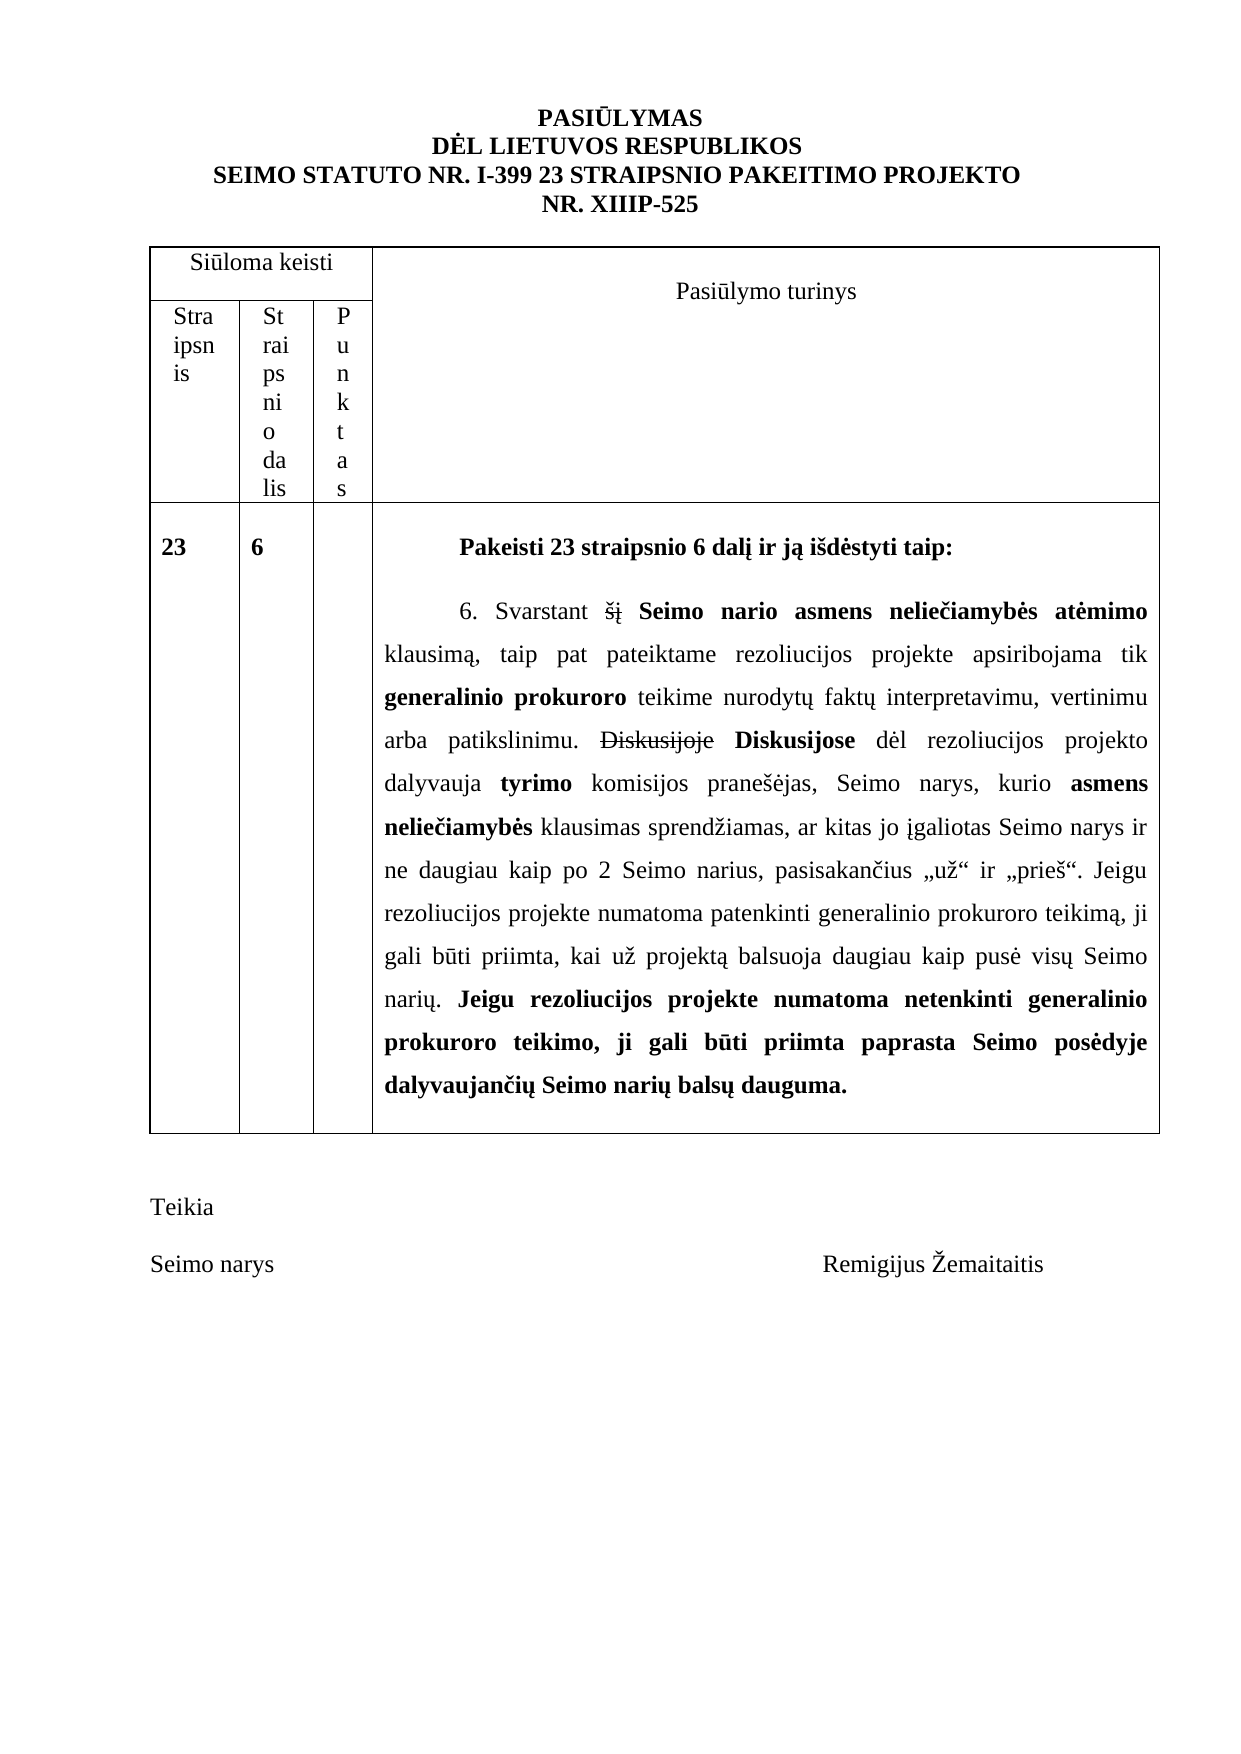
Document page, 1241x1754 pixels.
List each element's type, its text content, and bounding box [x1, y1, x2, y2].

table_cell Straipsnis [151, 301, 239, 502]
text PASIŪLYMAS [150, 103, 1090, 131]
table_cell Punktas [314, 301, 372, 502]
text Seimo narys Remigijus Žemaitaitis [150, 1249, 1090, 1278]
table_header Siūloma keisti [151, 248, 372, 300]
table_header Pasiūlymo turinys [373, 248, 1159, 502]
table_cell [314, 503, 372, 1133]
table_cell 23 [151, 503, 239, 1133]
text NR. XIIIP-525 [150, 189, 1090, 218]
table_cell 6 [240, 503, 313, 1133]
table_cell Straipsnio dalis [240, 301, 313, 502]
table_cell Pakeisti 23 straipsnio 6 dalį ir ją išdėstyti taip: 6. Svarstant šį Seimo nario asmens neliečiamybės atėmimo klausimą, taip pat pateiktame rezoliucijos projekte apsiribojama tik generalinio prokuroro teikime nurodytų faktų interpretavimu, vertinimu arba patikslinimu. Diskusijoje Diskusijose dėl rezoliucijos projekto dalyvauja tyrimo komisijos pranešėjas, Seimo narys, kurio asmens neliečiamybės klausimas sprendžiamas, ar kitas jo įgaliotas Seimo narys ir ne daugiau kaip po 2 Seimo narius, pasisakančius „už“ ir „prieš“. Jeigu rezoliucijos projekte numatoma patenkinti generalinio prokuroro teikimą, ji gali būti priimta, kai už projektą balsuoja daugiau kaip pusė visų Seimo narių. Jeigu rezoliucijos projekte numatoma netenkinti generalinio prokuroro teikimo, ji gali būti priimta paprasta Seimo posėdyje dalyvaujančių Seimo narių balsų dauguma. [373, 503, 1159, 1133]
text SEIMO STATUTO NR. I-399 23 STRAIPSNIO PAKEITIMO PROJEKTO [150, 160, 1090, 189]
text Teikia [150, 1192, 1090, 1220]
text DĖL LIETUVOS RESPUBLIKOS [150, 131, 1090, 160]
